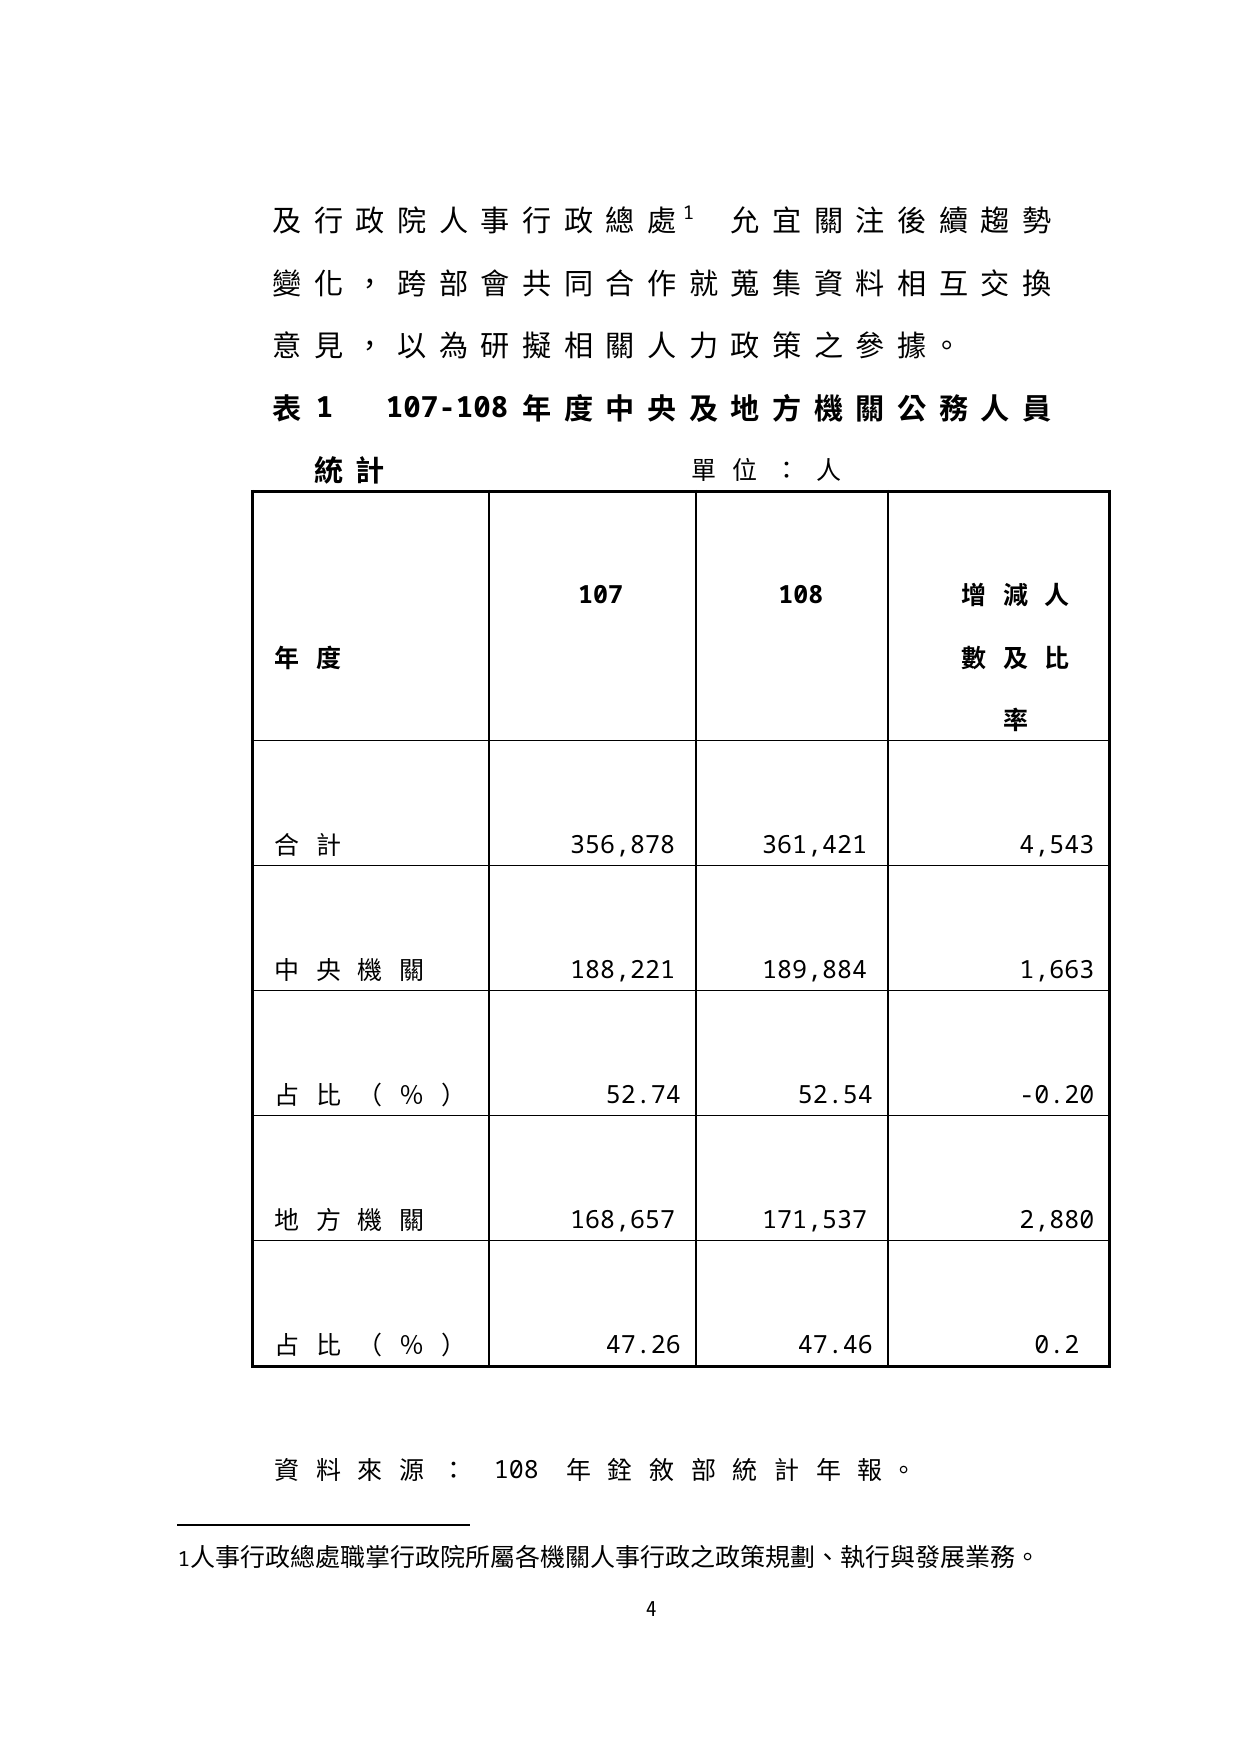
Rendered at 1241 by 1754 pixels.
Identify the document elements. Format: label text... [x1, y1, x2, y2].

table_cell 188,221 [490, 866, 695, 990]
table_cell 361,421 [697, 741, 887, 865]
table_cell 0.2 [889, 1241, 1108, 1365]
text 資料來源：108年銓敘部統計年報。 [183, 1427, 1058, 1490]
text 綜上，至108年底全國公務人員平均年齡43.13歲，大致與107年底相當，惟除行政機關外，包括公立學校（職員）、公營事業機構及衛生醫療機構之員工平均年齡均高於平均值，恐有人力斷層與技術傳承之慮，亦不利公務人力素質之提升。考試院、銓敘部及行政院人事行政總處允宜關注後續趨勢變化，跨部會共同合作就蒐集資料相互交換意見，以為研擬相關人力政策之參據。 [242, 177, 1058, 365]
table_cell 47.26 [490, 1241, 695, 1365]
text 人事行政總處職掌行政院所屬各機關人事行政之政策規劃、執行與發展業務。 [177, 1525, 1063, 1577]
table_cell 合計 [254, 741, 488, 865]
table_header 年度 [254, 493, 488, 740]
text 表1 107-108年度中央及地方機關公務人員統計 單位：人 [242, 365, 1087, 490]
table_cell 占比（％） [254, 1241, 488, 1365]
table_cell 171,537 [697, 1116, 887, 1240]
table_cell 168,657 [490, 1116, 695, 1240]
table_cell 1,663 [889, 866, 1108, 990]
table_cell 2,880 [889, 1116, 1108, 1240]
table_cell 占比（％） [254, 991, 488, 1115]
table_cell 4,543 [889, 741, 1108, 865]
table_header 107 [490, 493, 695, 740]
table_cell 中央機關 [254, 866, 488, 990]
table_cell 地方機關 [254, 1116, 488, 1240]
table_cell 47.46 [697, 1241, 887, 1365]
table_cell 52.54 [697, 991, 887, 1115]
table_cell -0.20 [889, 991, 1108, 1115]
table_cell 189,884 [697, 866, 887, 990]
table_header 增減人數及比率 [889, 493, 1108, 740]
table_cell 356,878 [490, 741, 695, 865]
table_header 108 [697, 493, 887, 740]
table_cell 52.74 [490, 991, 695, 1115]
